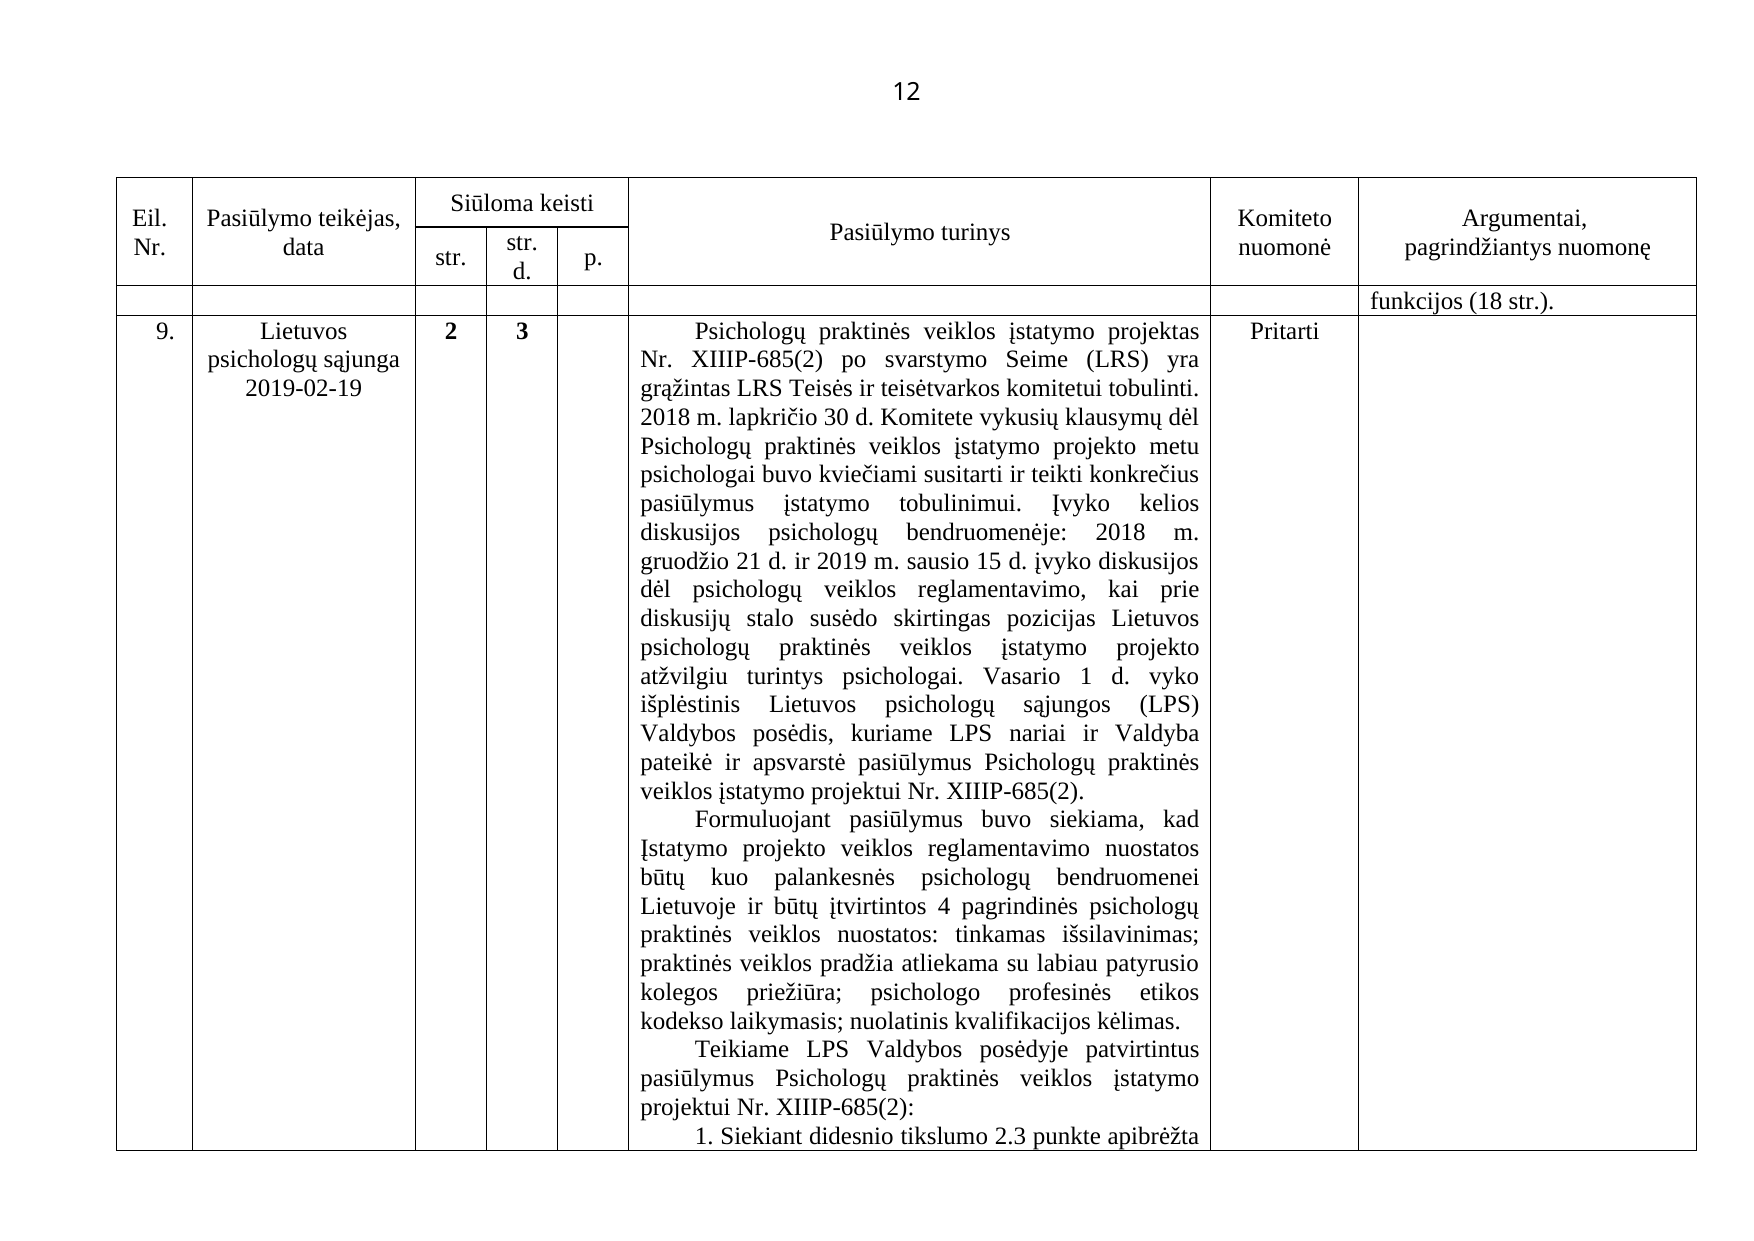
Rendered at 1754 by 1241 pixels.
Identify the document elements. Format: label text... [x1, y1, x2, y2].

table_header Argumentai, pagrindžiantys nuomonę [1359, 178, 1696, 285]
table_cell 2 [416, 316, 486, 1149]
table_header Eil. Nr. [117, 178, 192, 285]
table_cell [117, 286, 192, 315]
table_cell p. [558, 228, 628, 285]
table_cell Pritarti [1211, 316, 1358, 1149]
table_cell 3 [487, 316, 557, 1149]
table_cell [558, 316, 628, 1149]
table_cell [558, 286, 628, 315]
table_cell [117, 316, 192, 1149]
table_cell [416, 286, 486, 315]
table_cell [1359, 316, 1696, 1149]
table_cell [487, 286, 557, 315]
table_header Komiteto nuomonė [1211, 178, 1358, 285]
table_cell str. d. [487, 228, 557, 285]
table_header Siūloma keisti [416, 178, 628, 226]
table_cell str. [416, 228, 486, 285]
table_cell funkcijos (18 str.). [1359, 286, 1696, 315]
table_cell [193, 286, 415, 315]
table_cell Lietuvos psichologų sąjunga 2019-02-19 [193, 316, 415, 1149]
table_header Pasiūlymo turinys [629, 178, 1210, 285]
table_header Pasiūlymo teikėjas, data [193, 178, 415, 285]
table_cell Psichologų praktinės veiklos įstatymo projektas Nr. XIIIP-685(2) po svarstymo Seime (LRS) yra grąžintas LRS Teisės ir teisėtvarkos komitetui tobulinti. 2018 m. lapkričio 30 d. Komitete vykusių klausymų dėl Psichologų praktinės veiklos įstatymo projekto metu psichologai buvo kviečiami susitarti ir teikti konkrečius pasiūlymus įstatymo tobulinimui. Įvyko kelios diskusijos psichologų bendruomenėje: 2018 m. gruodžio 21 d. ir 2019 m. sausio 15 d. įvyko diskusijos dėl psichologų veiklos reglamentavimo, kai prie diskusijų stalo susėdo skirtingas pozicijas Lietuvos psichologų praktinės veiklos įstatymo projekto atžvilgiu turintys psichologai. Vasario 1 d. vyko išplėstinis Lietuvos psichologų sąjungos (LPS) Valdybos posėdis, kuriame LPS nariai ir Valdyba pateikė ir apsvarstė pasiūlymus Psichologų praktinės veiklos įstatymo projektui Nr. XIIIP-685(2). Formuluojant pasiūlymus buvo siekiama, kad Įstatymo projekto veiklos reglamentavimo nuostatos būtų kuo palankesnės psichologų bendruomenei Lietuvoje ir būtų įtvirtintos 4 pagrindinės psichologų praktinės veiklos nuostatos: tinkamas išsilavinimas; praktinės veiklos pradžia atliekama su labiau patyrusio kolegos priežiūra; psichologo profesinės etikos kodekso laikymasis; nuolatinis kvalifikacijos kėlimas. Teikiame LPS Valdybos posėdyje patvirtintus pasiūlymus Psichologų praktinės veiklos įstatymo projektui Nr. XIIIP-685(2): 1. Siekiant didesnio tikslumo 2.3 punkte apibrėžta [629, 316, 1210, 1149]
table_cell [629, 286, 1210, 315]
table_cell [1211, 286, 1358, 315]
